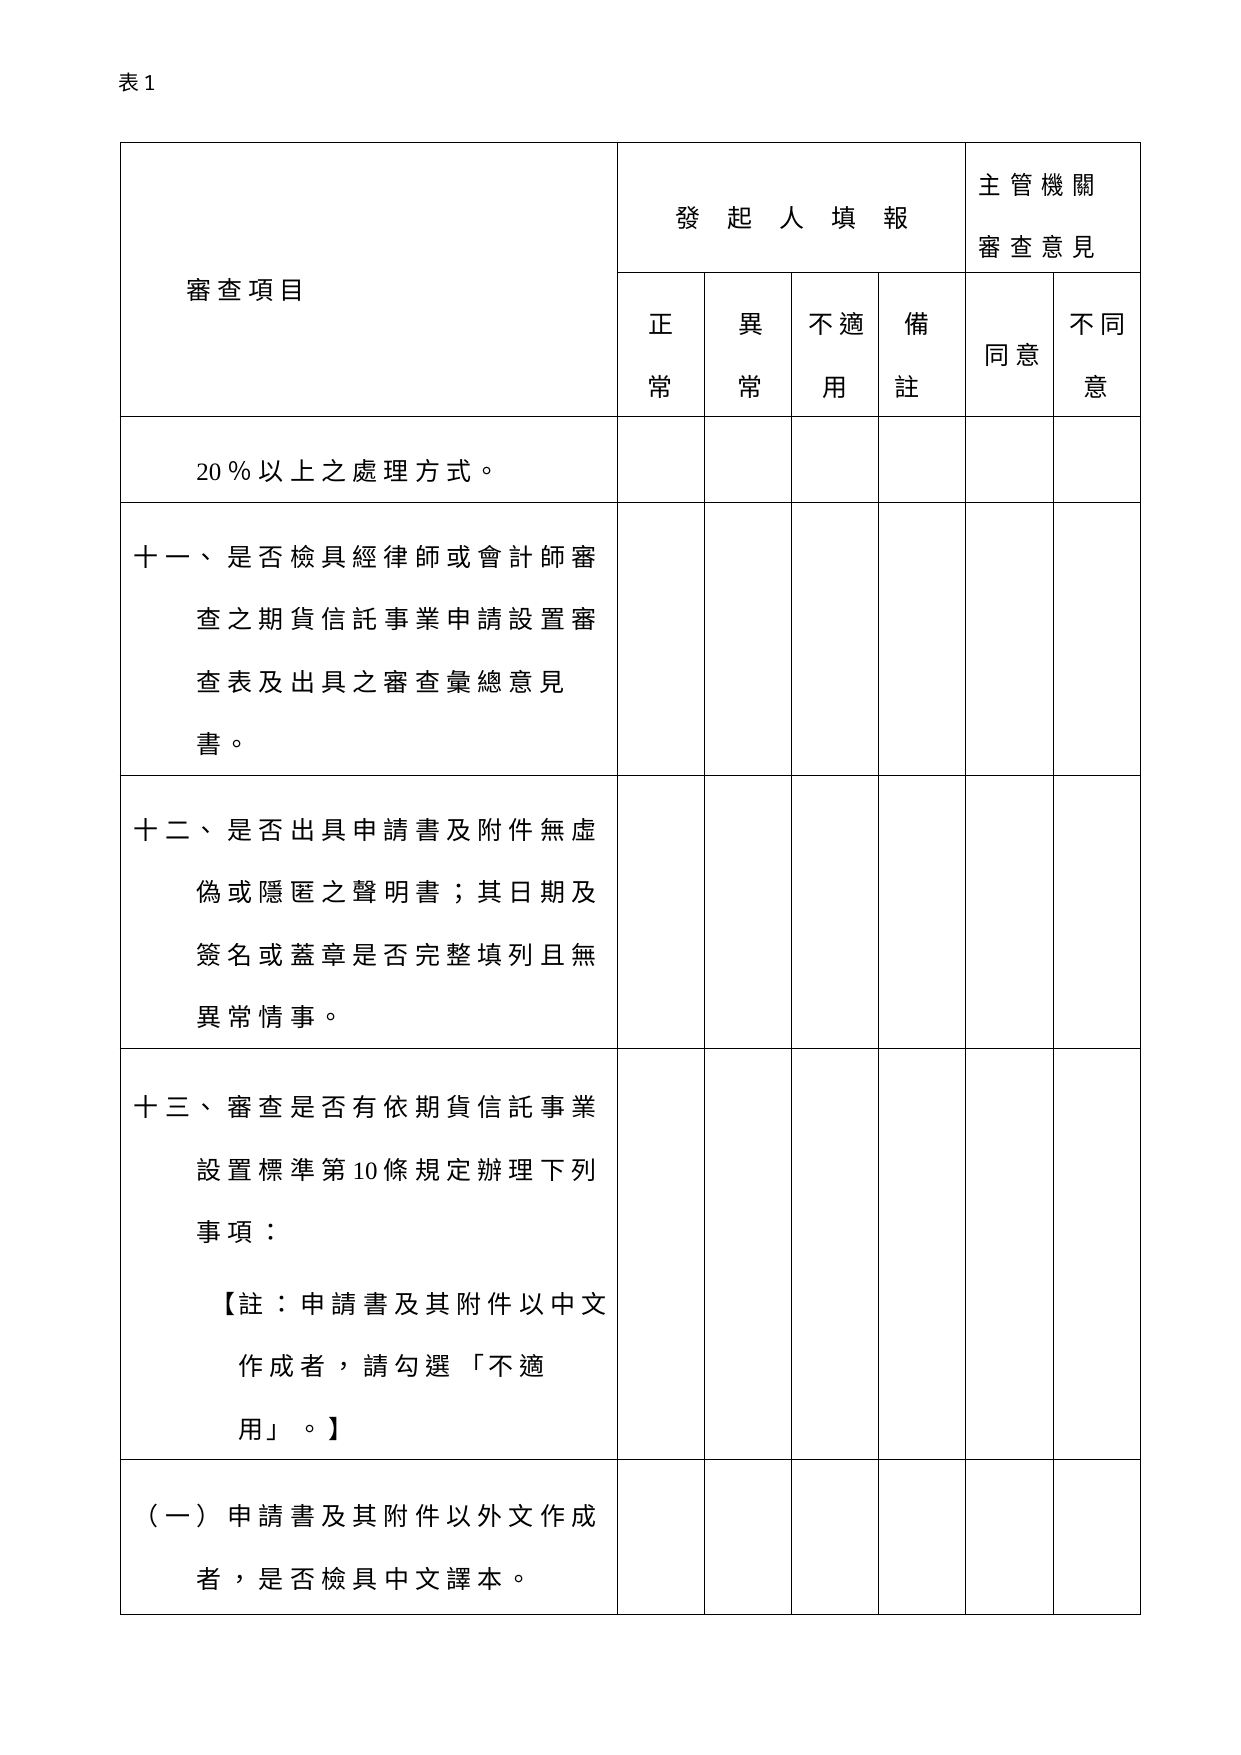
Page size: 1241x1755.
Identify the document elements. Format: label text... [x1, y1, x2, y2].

table_cell [966, 1460, 1053, 1614]
table_cell [618, 776, 704, 1048]
table_cell 20％以上之處理方式。 [121, 417, 617, 502]
table_cell [879, 776, 965, 1048]
table_cell [618, 1460, 704, 1614]
table_cell [705, 1049, 791, 1459]
table_cell 同意 [966, 273, 1053, 416]
table_cell 正 常 [618, 273, 704, 416]
table_cell [879, 417, 965, 502]
table_cell [1054, 417, 1140, 502]
table_cell [966, 1049, 1053, 1459]
table_cell [879, 1049, 965, 1459]
table_cell [879, 1460, 965, 1614]
table_cell [618, 417, 704, 502]
table_cell 備 註 [879, 273, 965, 416]
table_cell [879, 503, 965, 775]
table_cell [1054, 776, 1140, 1048]
table_cell [618, 1049, 704, 1459]
table_cell [792, 503, 878, 775]
table_header 主管機關 審查意見 [966, 143, 1140, 272]
table_cell [792, 1049, 878, 1459]
table_cell [966, 776, 1053, 1048]
table_cell [966, 503, 1053, 775]
table_cell [1054, 503, 1140, 775]
table_cell 異 常 [705, 273, 791, 416]
table_cell 不適用 [792, 273, 878, 416]
table_cell [705, 1460, 791, 1614]
table_cell 不同意 [1054, 273, 1140, 416]
table_header 發 起 人 填 報 [618, 143, 965, 272]
table_cell [1054, 1049, 1140, 1459]
table_cell [792, 417, 878, 502]
table_cell 十二、是否出具申請書及附件無虛偽或隱匿之聲明書；其日期及簽名或蓋章是否完整填列且無異常情事。 [121, 776, 617, 1048]
table_cell [705, 776, 791, 1048]
table_cell [1054, 1460, 1140, 1614]
table_cell 十一、是否檢具經律師或會計師審查之期貨信託事業申請設置審查表及出具之審查彙總意見書。 [121, 503, 617, 775]
table_cell [705, 503, 791, 775]
table_cell [618, 503, 704, 775]
table_cell [792, 1460, 878, 1614]
table_cell [705, 417, 791, 502]
table_cell [792, 776, 878, 1048]
table_header 審查項目 [121, 143, 617, 416]
table_cell （一）申請書及其附件以外文作成者，是否檢具中文譯本。 [121, 1460, 617, 1614]
table_cell [966, 417, 1053, 502]
table_cell 十三、審查是否有依期貨信託事業設置標準第10條規定辦理下列事項： 【註：申請書及其附件以中文作成者，請勾選「不適用」。】 [121, 1049, 617, 1459]
